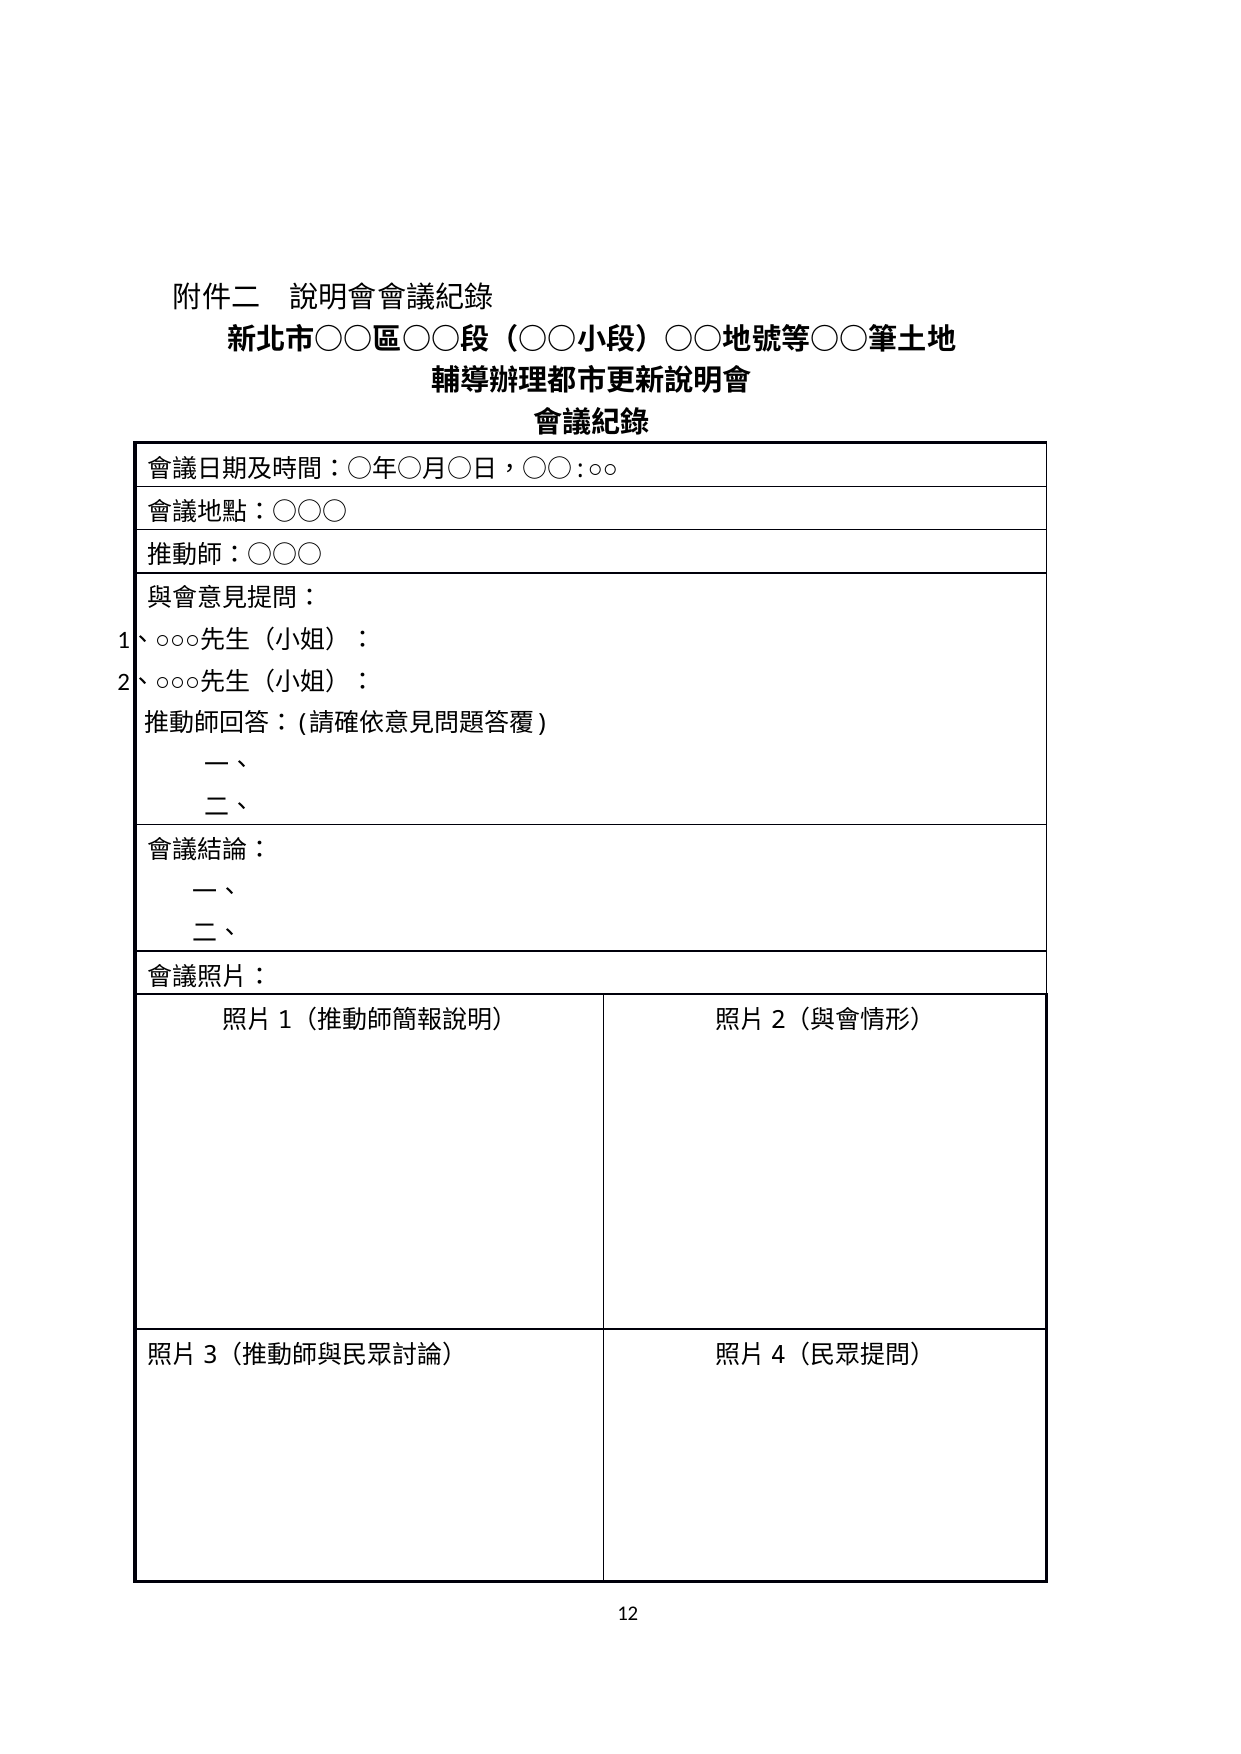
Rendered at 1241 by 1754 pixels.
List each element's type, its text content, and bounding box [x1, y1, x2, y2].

table_cell 推動師：○○○ [137, 530, 1046, 572]
table_cell 照片3（推動師與民眾討論） [137, 1330, 603, 1580]
table_cell 照片1（推動師簡報說明） [137, 995, 603, 1328]
table_cell 照片2（與會情形） [604, 995, 1045, 1328]
table_cell 會議結論： 一、 二、 [137, 825, 1046, 950]
table_cell 會議日期及時間：○年○月○日，○○:○○ [137, 444, 1046, 486]
table_header 附件二 說明會會議紀錄 新北市○○區○○段（○○小段）○○地號等○○筆土地 輔導辦理都市更新說明會 會議紀錄 [135, 274, 1046, 441]
table_cell 與會意見提問： ○○○先生（小姐）： ○○○先生（小姐）： 推動師回答：(請確依意見問題答覆) 一、 二、 [137, 574, 1046, 823]
table_cell 會議地點：○○○ [137, 487, 1046, 529]
table_cell 照片4（民眾提問） [604, 1330, 1045, 1580]
table_cell 會議照片： [137, 952, 1046, 993]
